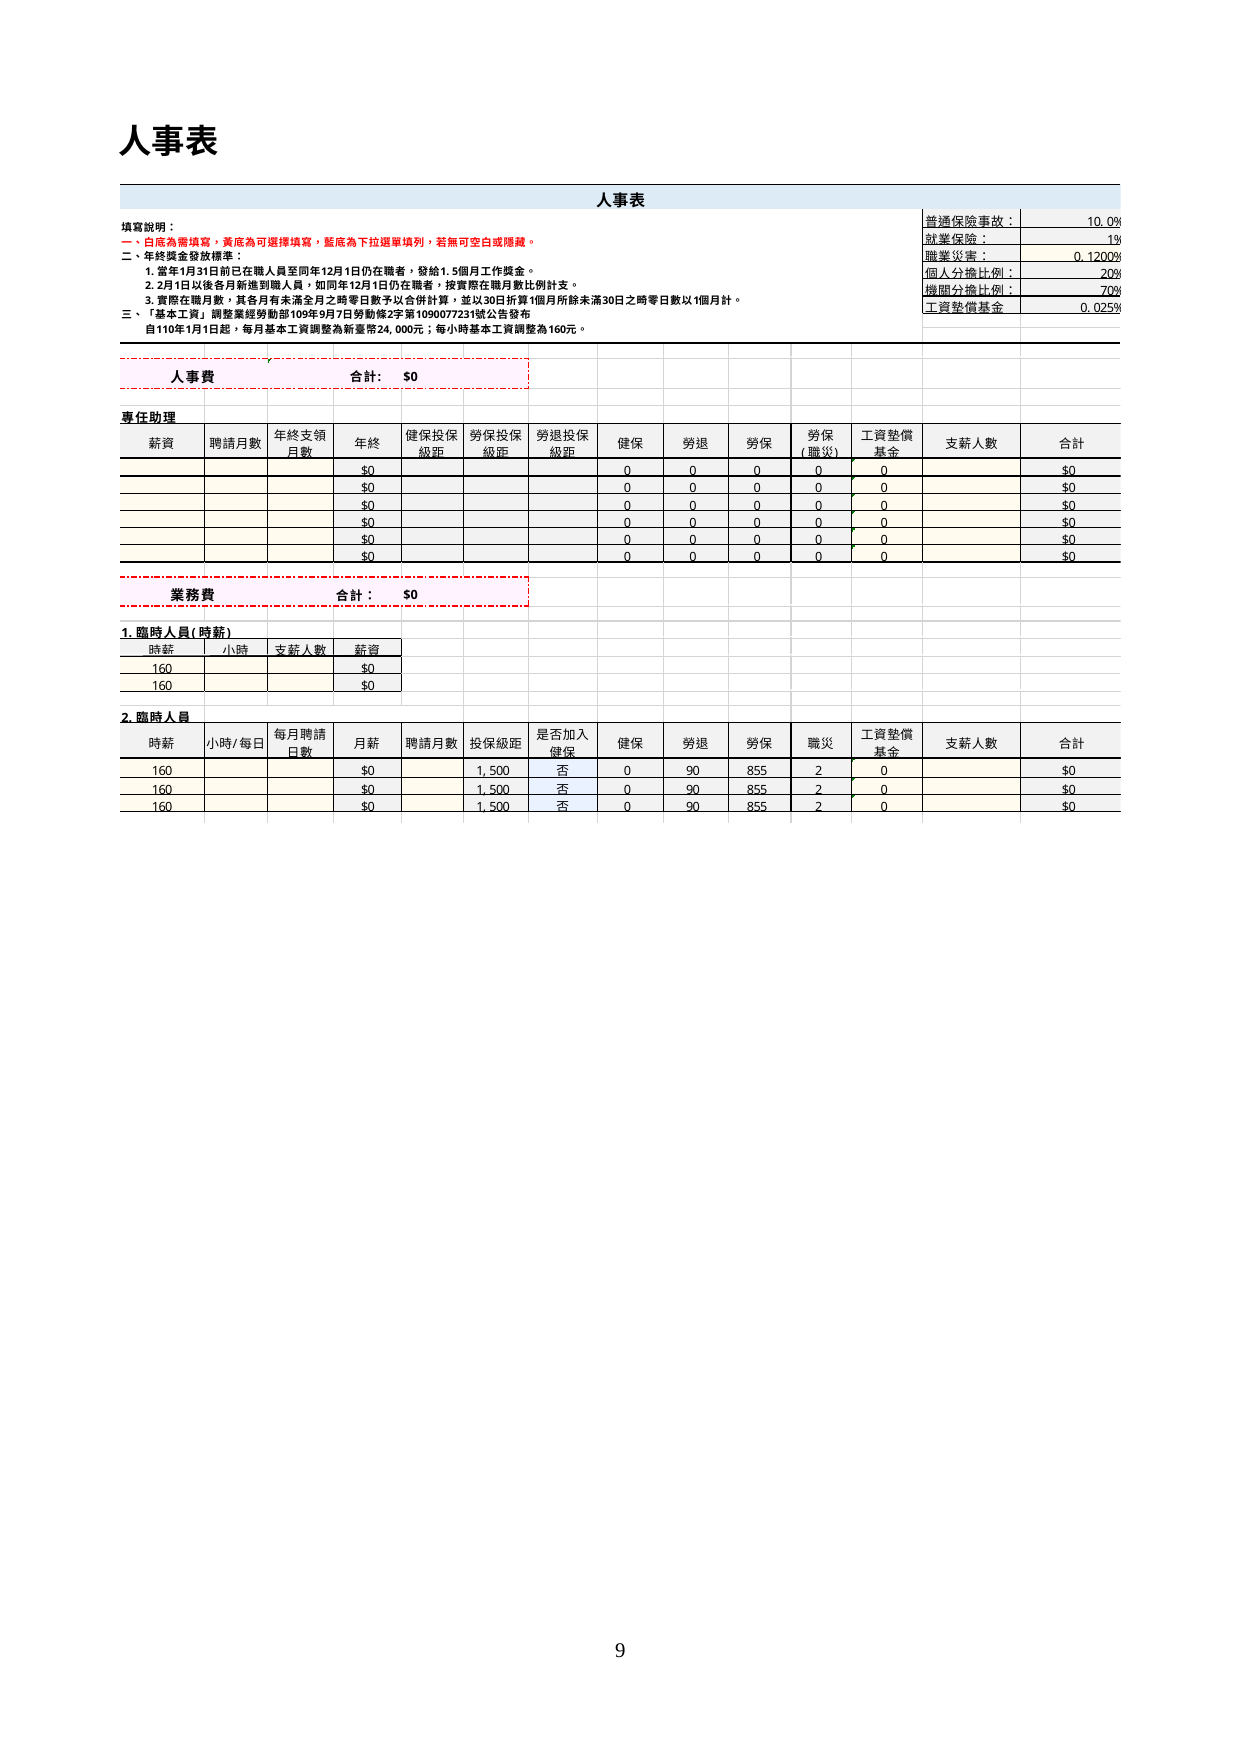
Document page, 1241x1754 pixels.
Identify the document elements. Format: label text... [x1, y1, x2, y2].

text 人事表 [118, 103, 1122, 166]
